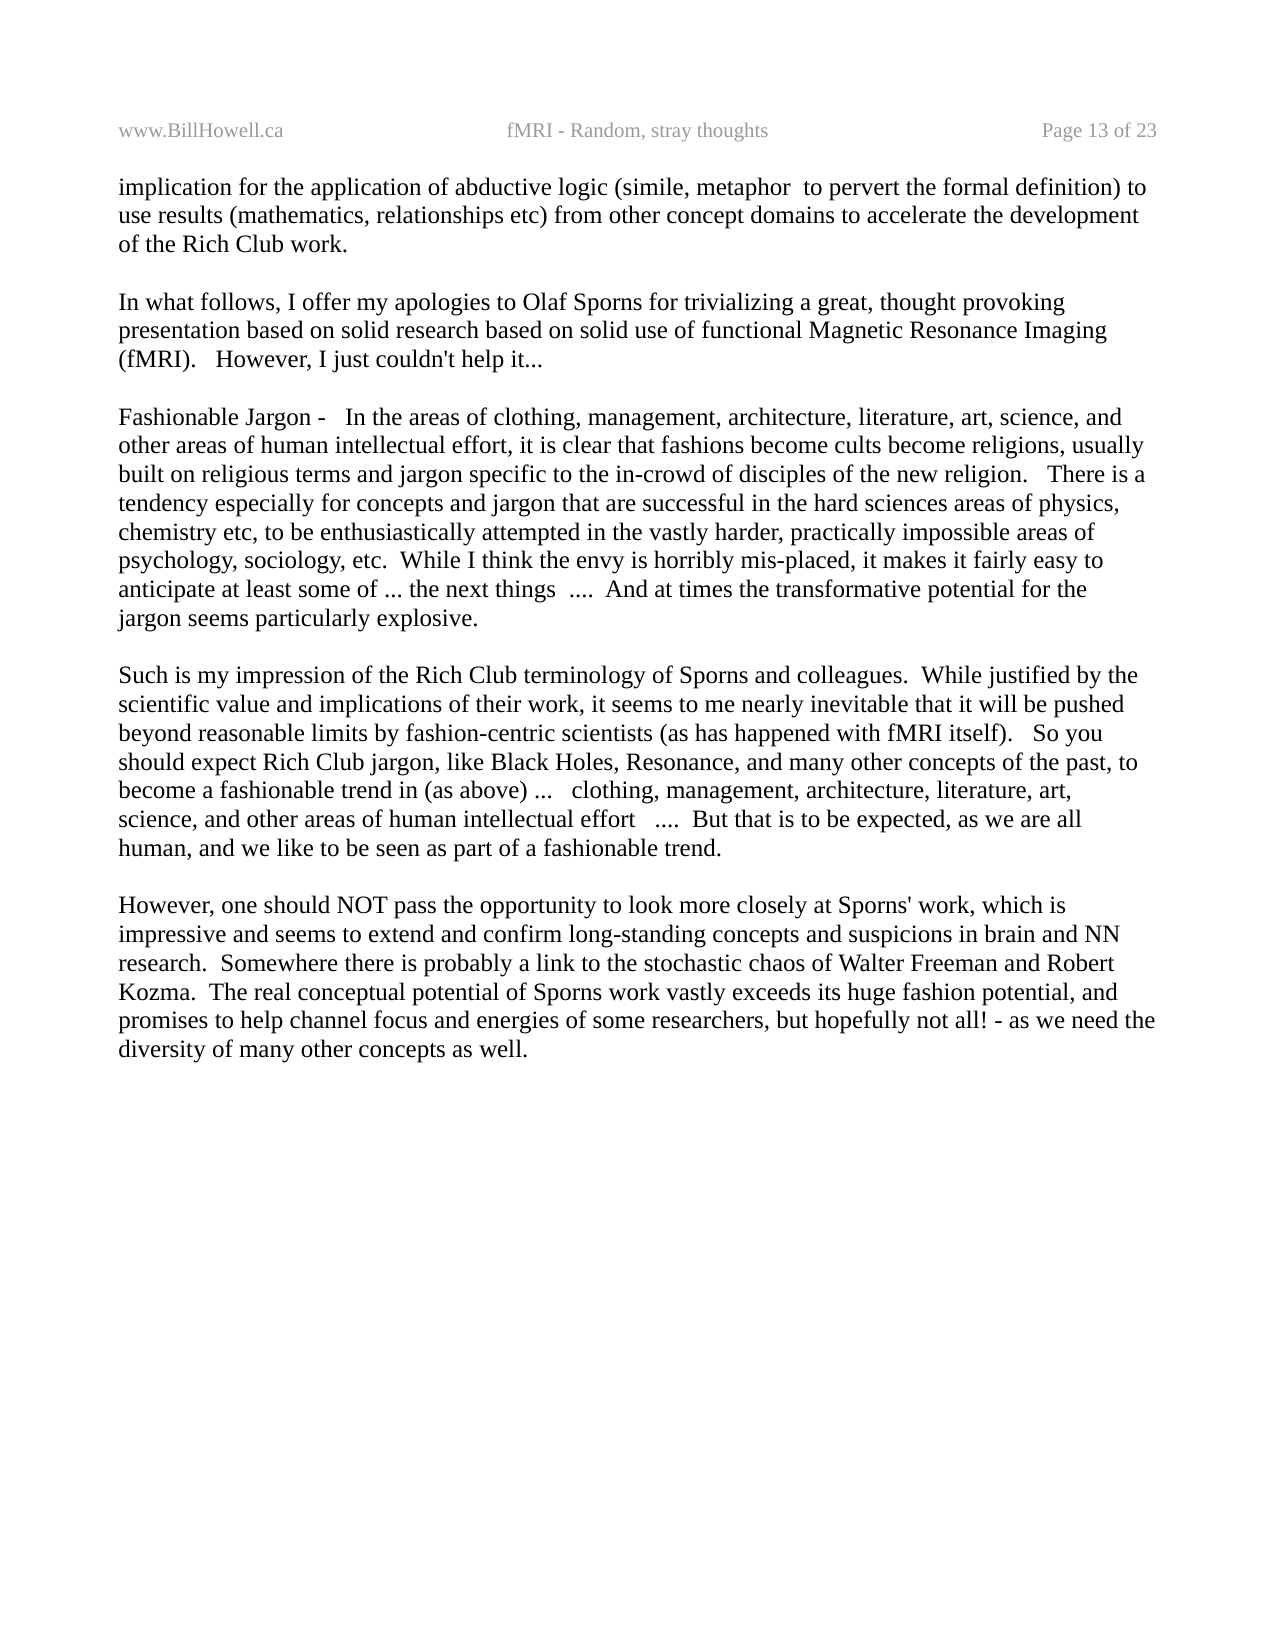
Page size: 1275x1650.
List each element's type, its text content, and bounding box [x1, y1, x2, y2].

text implication for the application of abductive logic (simile, metaphor  to pervert the formal definition) to use results (mathematics, relationships etc) from other concept domains to accelerate the development of the Rich Club work. In what follows, I offer my apologies to Olaf Sporns for trivializing a great, thought provoking presentation based on solid research based on solid use of functional Magnetic Resonance Imaging (fMRI). However, I just couldn't help it... Fashionable Jargon - In the areas of clothing, management, architecture, literature, art, science, and other areas of human intellectual effort, it is clear that fashions become cults become religions, usually built on religious terms and jargon specific to the in-crowd of disciples of the new religion. There is a tendency especially for concepts and jargon that are successful in the hard sciences areas of physics, chemistry etc, to be enthusiastically attempted in the vastly harder, practically impossible areas of psychology, sociology, etc. While I think the envy is horribly mis-placed, it makes it fairly easy to anticipate at least some of ... the next things .... And at times the transformative potential for the jargon seems particularly explosive. Such is my impression of the Rich Club terminology of Sporns and colleagues. While justified by the scientific value and implications of their work, it seems to me nearly inevitable that it will be pushed beyond reasonable limits by fashion-centric scientists (as has happened with fMRI itself). So you should expect Rich Club jargon, like Black Holes, Resonance, and many other concepts of the past, to become a fashionable trend in (as above) ... clothing, management, architecture, literature, art, science, and other areas of human intellectual effort .... But that is to be expected, as we are all human, and we like to be seen as part of a fashionable trend. However, one should NOT pass the opportunity to look more closely at Sporns' work, which is impressive and seems to extend and confirm long-standing concepts and suspicions in brain and NN research. Somewhere there is probably a link to the stochastic chaos of Walter Freeman and Robert Kozma. The real conceptual potential of Sporns work vastly exceeds its huge fashion potential, and promises to help channel focus and energies of some researchers, but hopefully not all! - as we need the diversity of many other concepts as well. [118, 172, 1157, 1092]
